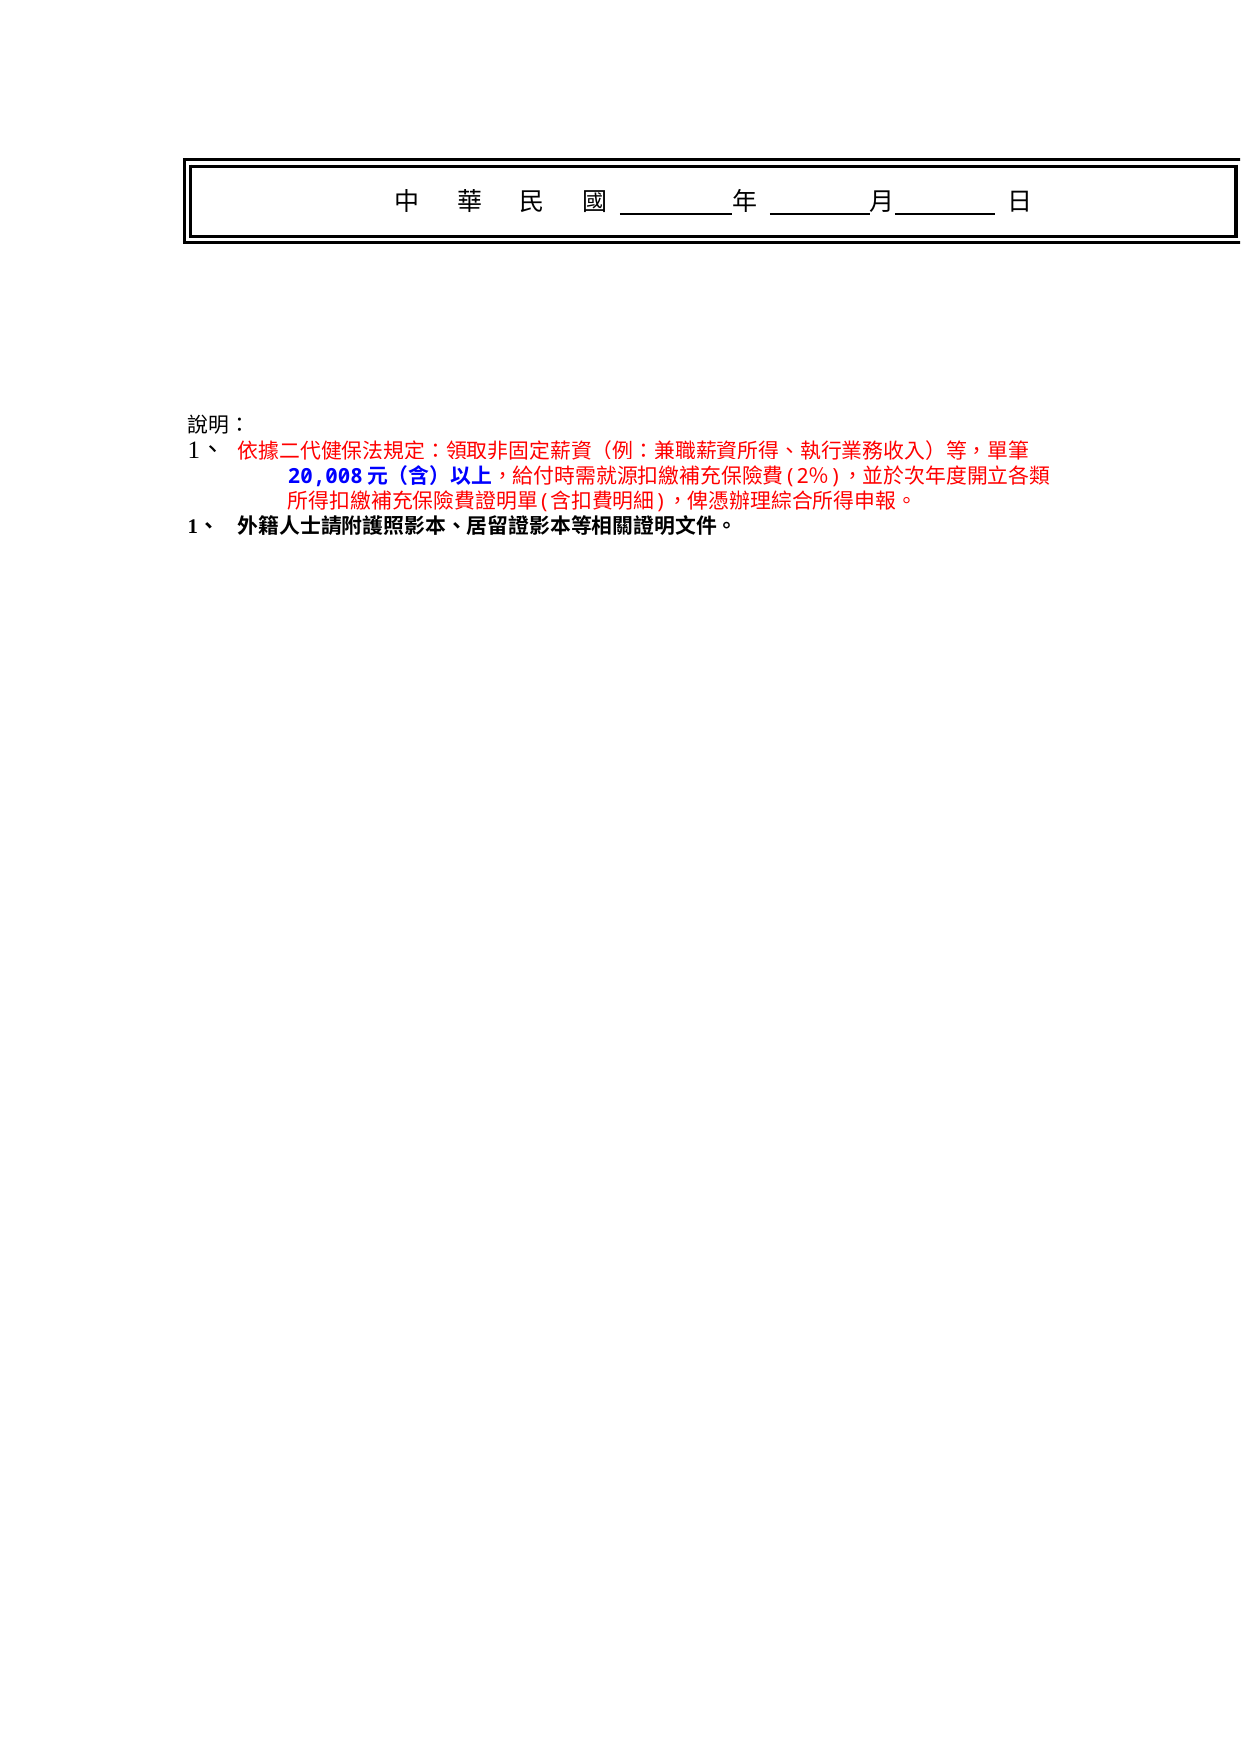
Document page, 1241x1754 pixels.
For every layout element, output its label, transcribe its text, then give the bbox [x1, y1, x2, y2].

list 外籍人士請附護照影本、居留證影本等相關證明文件。 [187, 513, 1053, 538]
table_cell 中 華 民 國 年 月 日 [188, 161, 1239, 235]
text 說明： [187, 408, 1053, 438]
list 依據二代健保法規定：領取非固定薪資（例：兼職薪資所得、執行業務收入）等，單筆20,008元（含）以上，給付時需就源扣繳補充保險費(2％)，並於次年度開立各類所得扣繳補充保險費證明單(含扣費明細)，俾憑辦理綜合所得申報。 [187, 438, 1053, 513]
